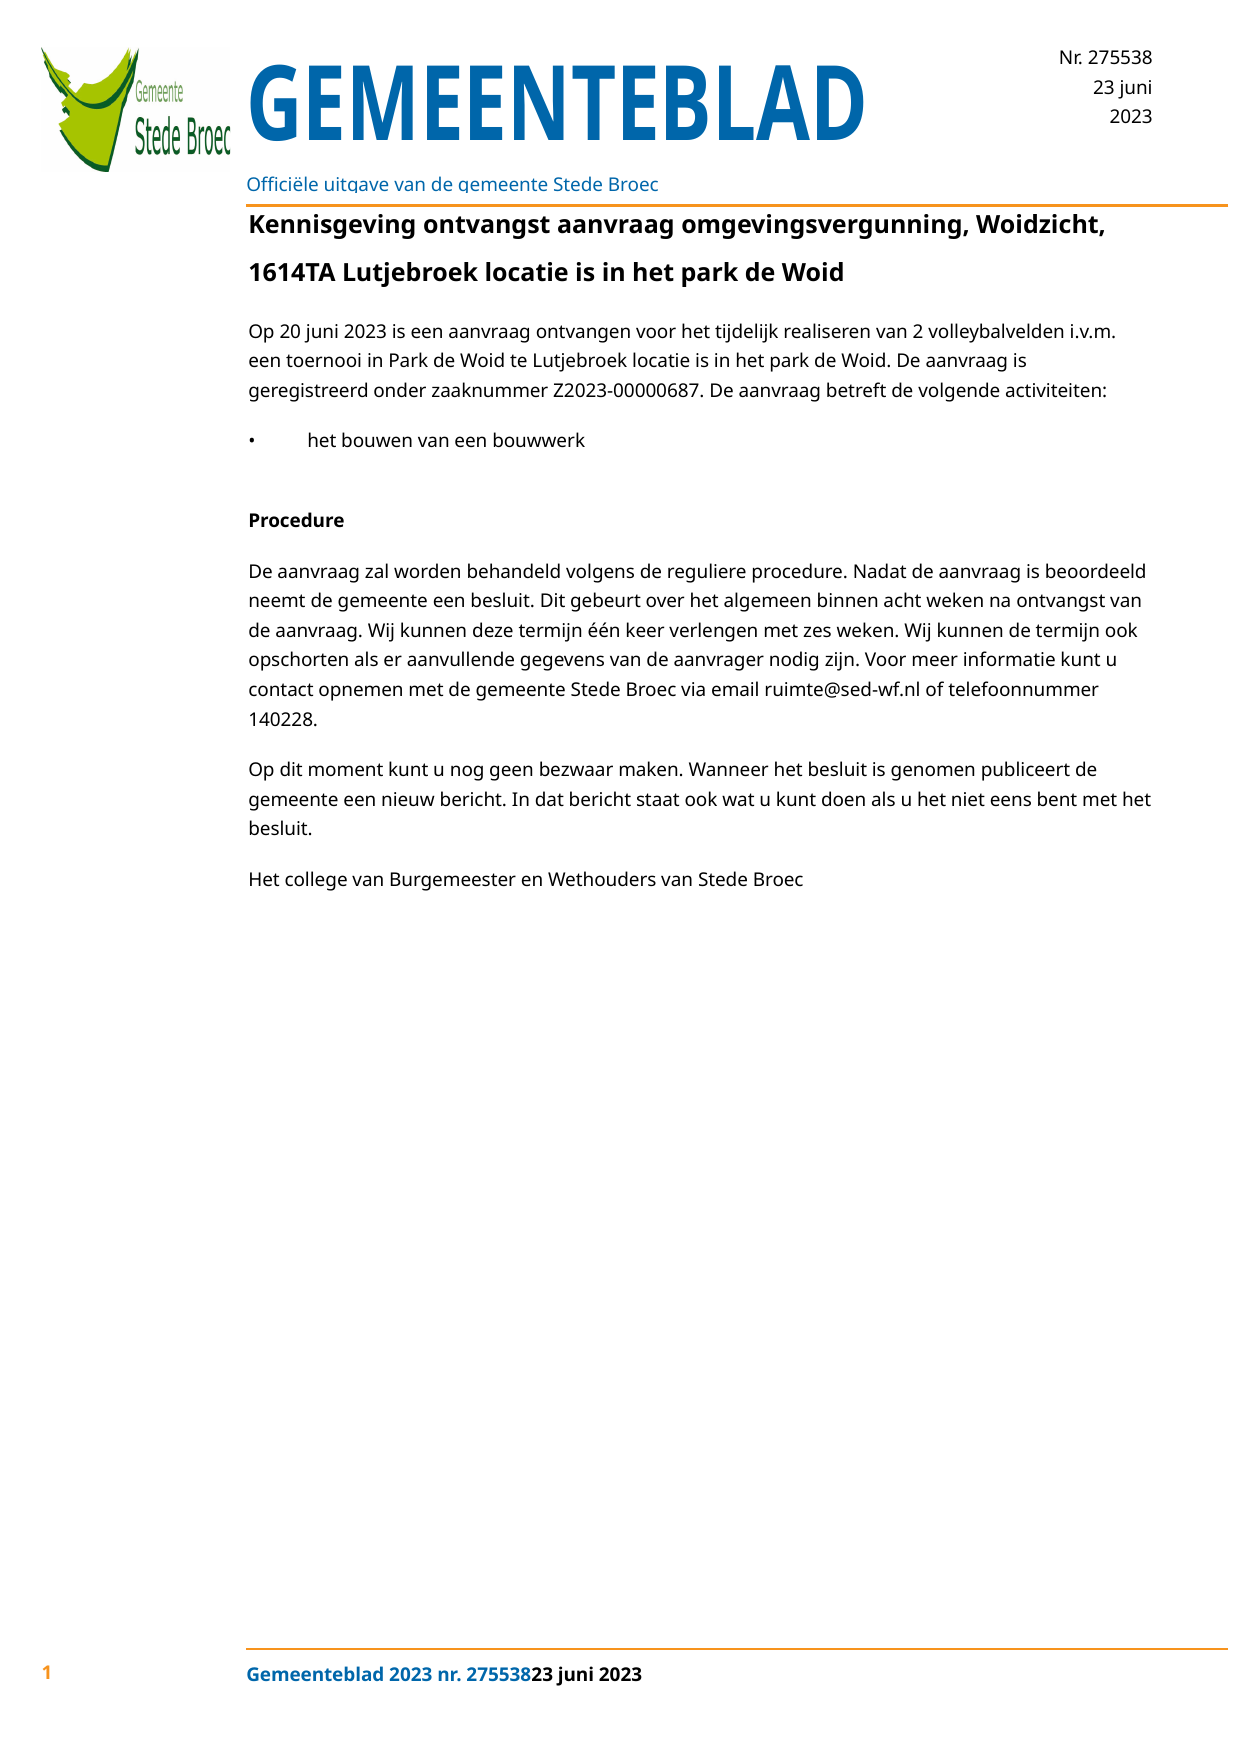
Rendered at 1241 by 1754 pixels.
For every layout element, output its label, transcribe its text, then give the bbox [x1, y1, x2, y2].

text Kennisgeving ontvangst aanvraag omgevingsvergunning, Woidzicht, 1614TA Lutjebroek locatie is in het park de Woid [248, 207, 1152, 288]
text Op dit moment kunt u nog geen bezwaar maken. Wanneer het besluit is genomen publiceert de gemeente een nieuw bericht. In dat bericht staat ook wat u kunt doen als u het niet eens bent met het besluit. [248, 756, 1152, 841]
text Het college van Burgemeester en Wethouders van Stede Broec [248, 866, 1152, 892]
text De aanvraag zal worden behandeld volgens de reguliere procedure. Nadat de aanvraag is beoordeeld neemt de gemeente een besluit. Dit gebeurt over het algemeen binnen acht weken na ontvangst van de aanvraag. Wij kunnen deze termijn één keer verlengen met zes weken. Wij kunnen de termijn ook opschorten als er aanvullende gegevens van de aanvrager nodig zijn. Voor meer informatie kunt u contact opnemen met de gemeente Stede Broec via email ruimte@sed-wf.nl of telefoonnummer 140228. [248, 558, 1152, 732]
picture [41, 47, 231, 172]
text Procedure [248, 507, 1152, 533]
text Op 20 juni 2023 is een aanvraag ontvangen voor het tijdelijk realiseren van 2 volleybalvelden i.v.m. een toernooi in Park de Woid te Lutjebroek locatie is in het park de Woid. De aanvraag is geregistreerd onder zaaknummer Z2023-00000687. De aanvraag betreft de volgende activiteiten: [248, 318, 1152, 403]
list het bouwen van een bouwwerk [248, 427, 1152, 453]
